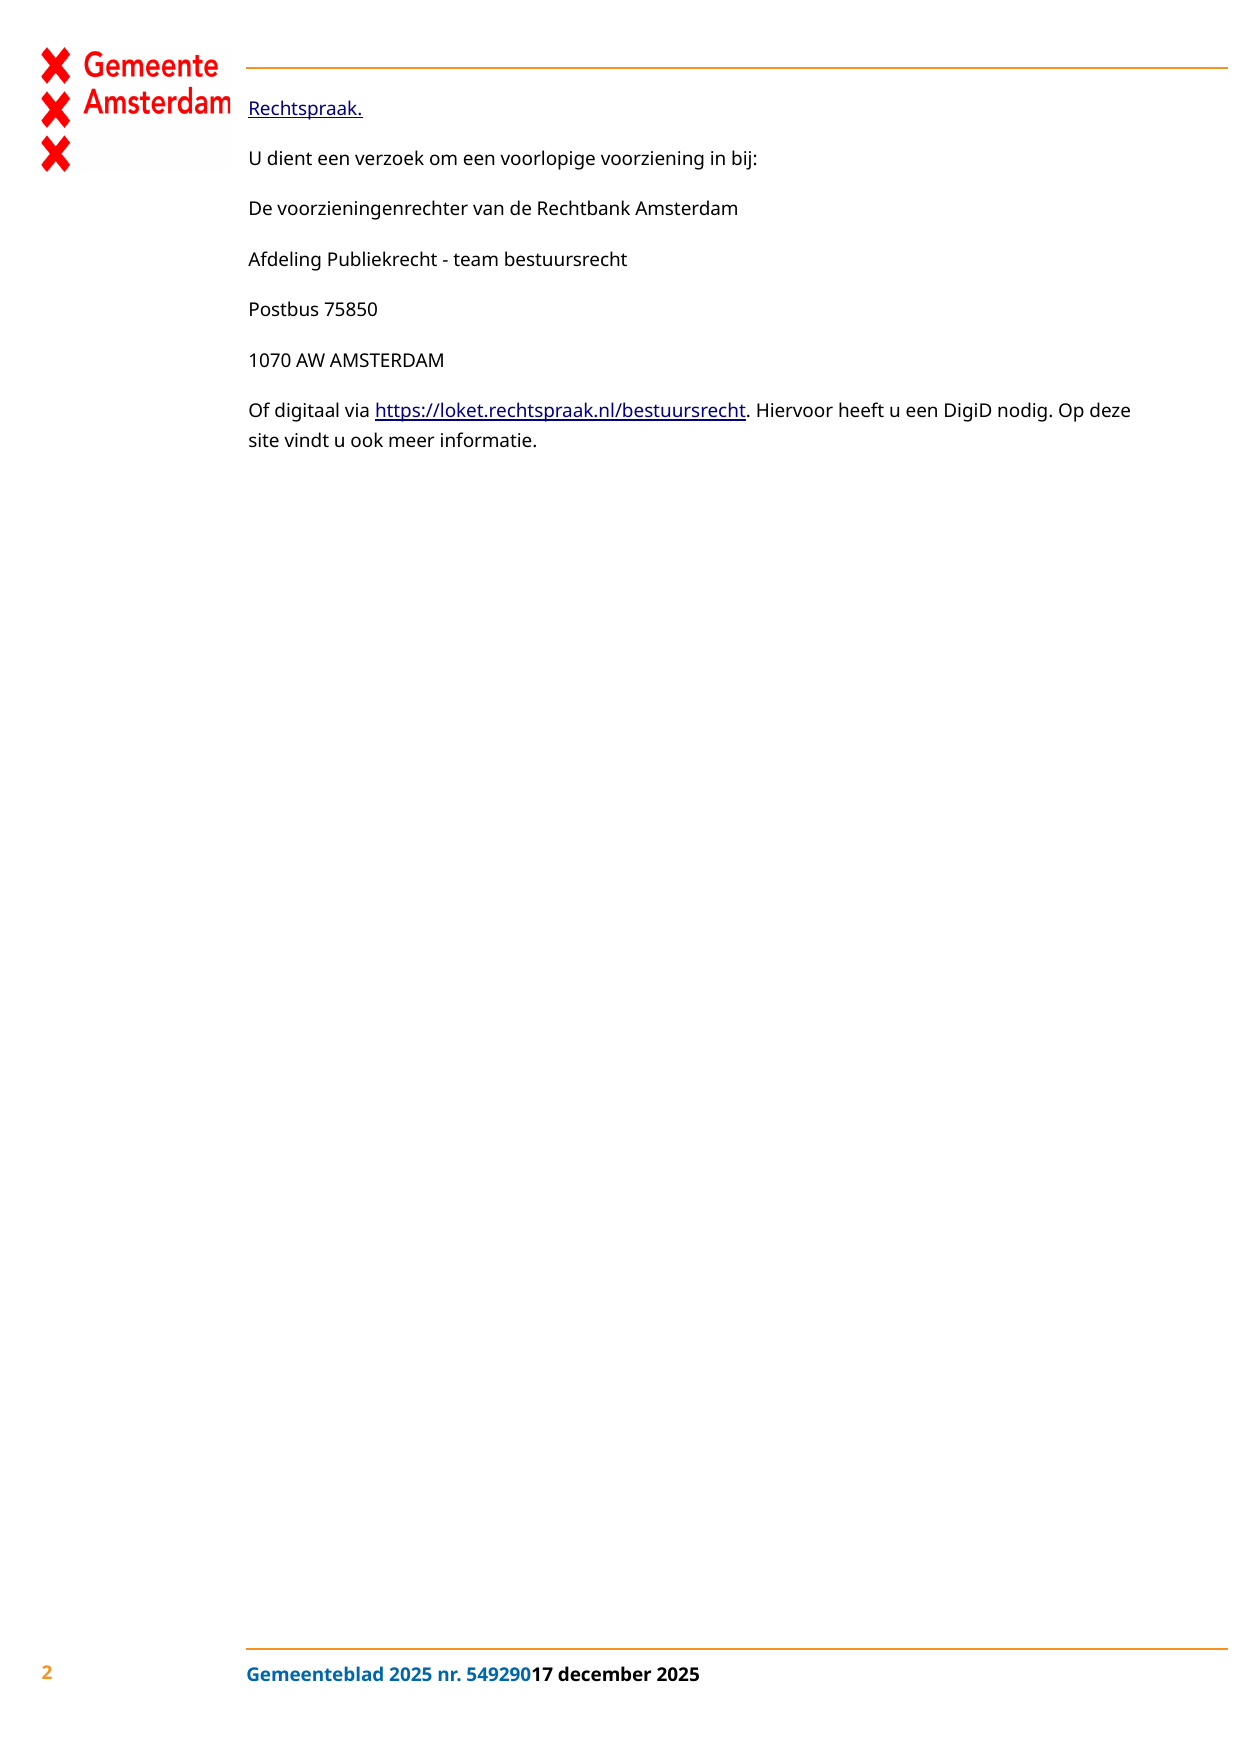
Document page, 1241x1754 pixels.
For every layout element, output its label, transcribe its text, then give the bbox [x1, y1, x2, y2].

text Of digitaal via https://loket.rechtspraak.nl/bestuursrecht. Hiervoor heeft u een DigiD nodig. Op deze site vindt u ook meer informatie. [248, 397, 1152, 453]
text Postbus 75850 [248, 296, 1152, 322]
picture [41, 47, 231, 172]
text Afdeling Publiekrecht - team bestuursrecht [248, 246, 1152, 272]
text 1070 AW AMSTERDAM [248, 347, 1152, 373]
text Rechtspraak. [248, 95, 1152, 121]
text De voorzieningenrechter van de Rechtbank Amsterdam [248, 196, 1152, 221]
text U dient een verzoek om een voorlopige voorziening in bij: [248, 145, 1152, 171]
